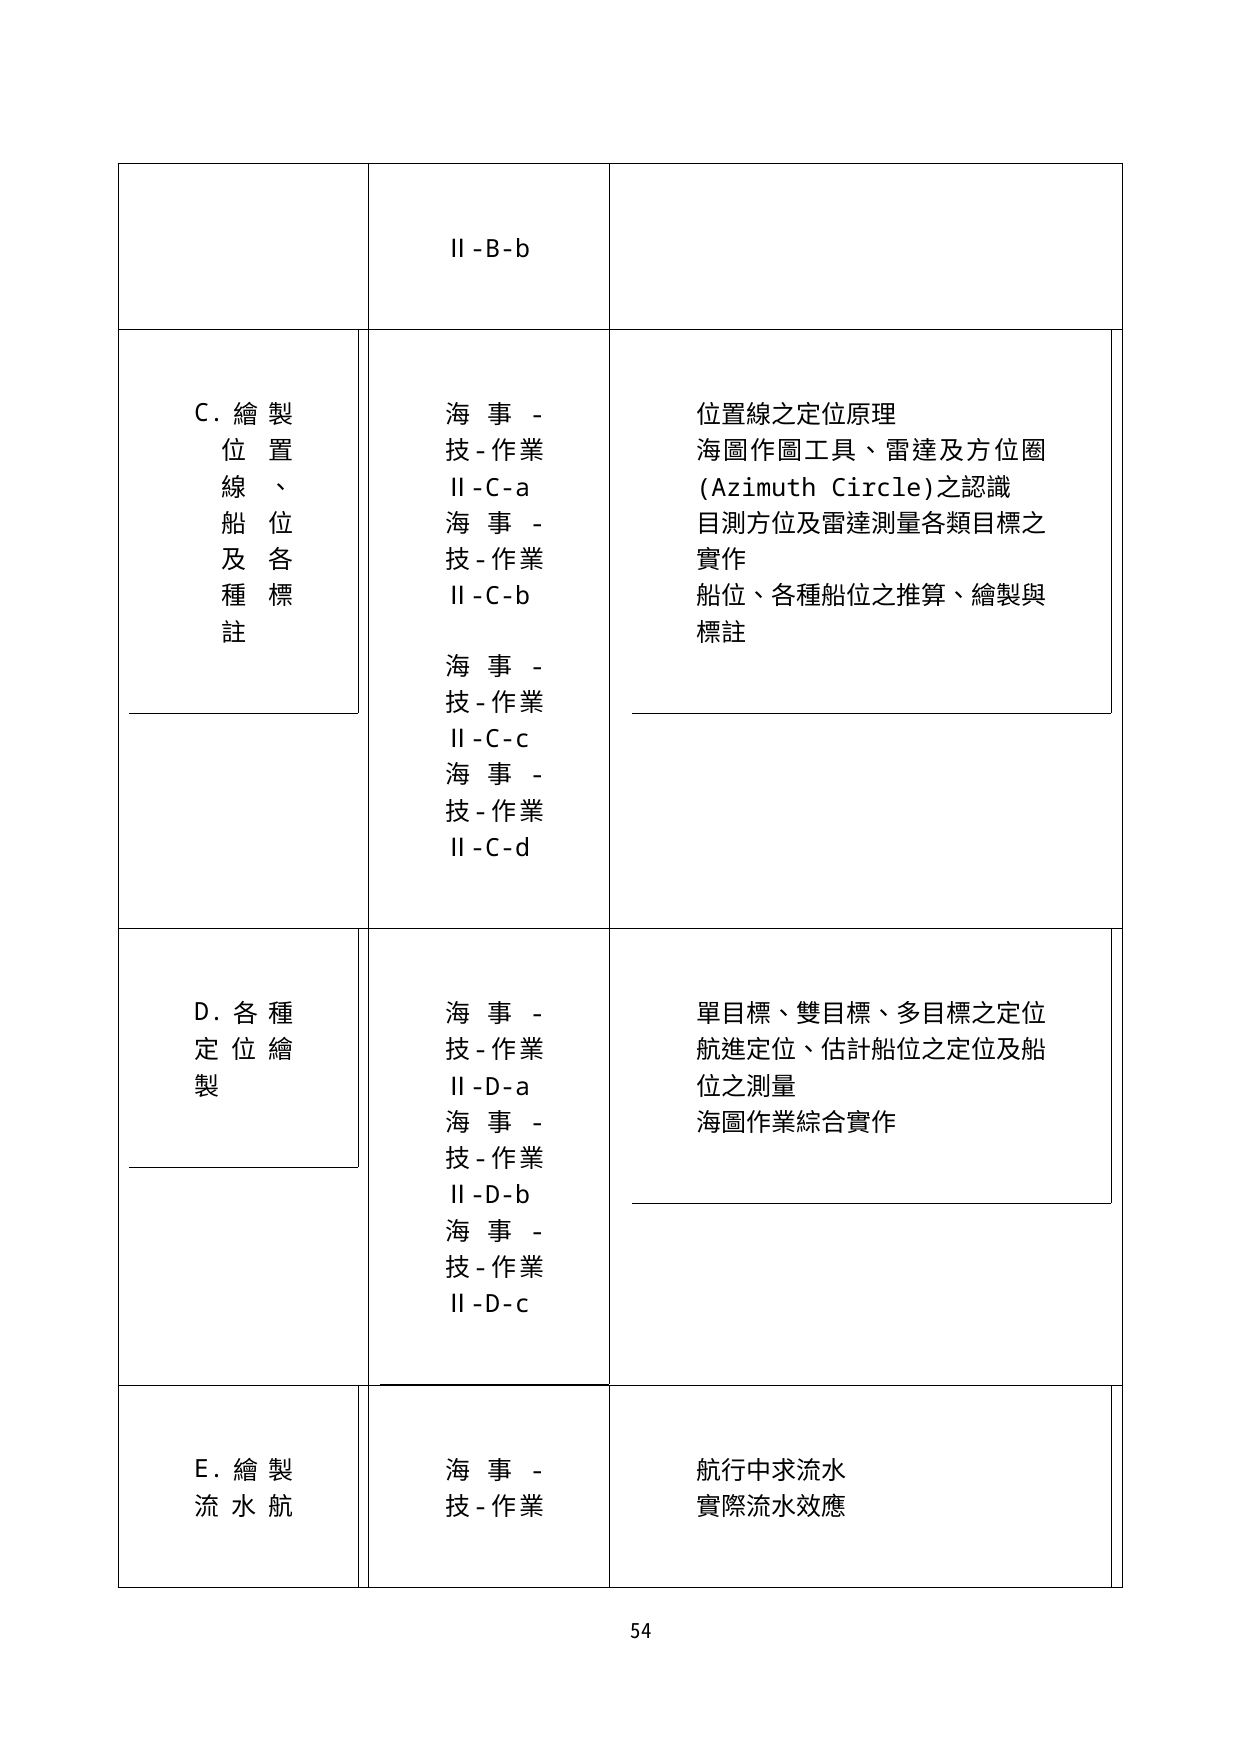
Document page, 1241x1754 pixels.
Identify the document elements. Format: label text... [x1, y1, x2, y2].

table_cell 位置線之定位原理 海圖作圖工具、雷達及方位圈(Azimuth Circle)之認識 目測方位及雷達測量各類目標之實作 船位、各種船位之推算、繪製與標註 [620, 330, 1122, 928]
table_cell 航行中求流水 實際流水效應 [620, 1386, 1111, 1587]
table_cell [620, 164, 1122, 329]
table_cell 單目標、雙目標、多目標之定位 航進定位、估計船位之定位及船位之測量 海圖作業綜合實作 [620, 929, 1122, 1384]
table_cell [1112, 1386, 1122, 1587]
table_cell [610, 330, 620, 928]
table_cell C.繪製位置線、船位及各種標註 [119, 330, 368, 928]
table_cell [610, 164, 620, 329]
table_cell Ⅱ-B-b [369, 164, 609, 329]
table_cell 海事-技-作業Ⅱ-D-a 海事-技-作業Ⅱ-D-b 海事-技-作業Ⅱ-D-c [369, 929, 609, 1384]
table_cell [359, 1386, 368, 1587]
table_cell [119, 164, 368, 329]
table_cell E.繪製流水航 [119, 1386, 358, 1587]
table_cell 海事-技-作業Ⅱ-C-a 海事-技-作業Ⅱ-C-b 海事-技-作業Ⅱ-C-c 海事-技-作業Ⅱ-C-d [369, 330, 609, 928]
table_cell 海事-技-作業 [369, 1386, 609, 1587]
table_cell [610, 1386, 620, 1587]
table_cell D.各種定位繪製 [119, 929, 368, 1384]
table_cell [610, 929, 620, 1384]
